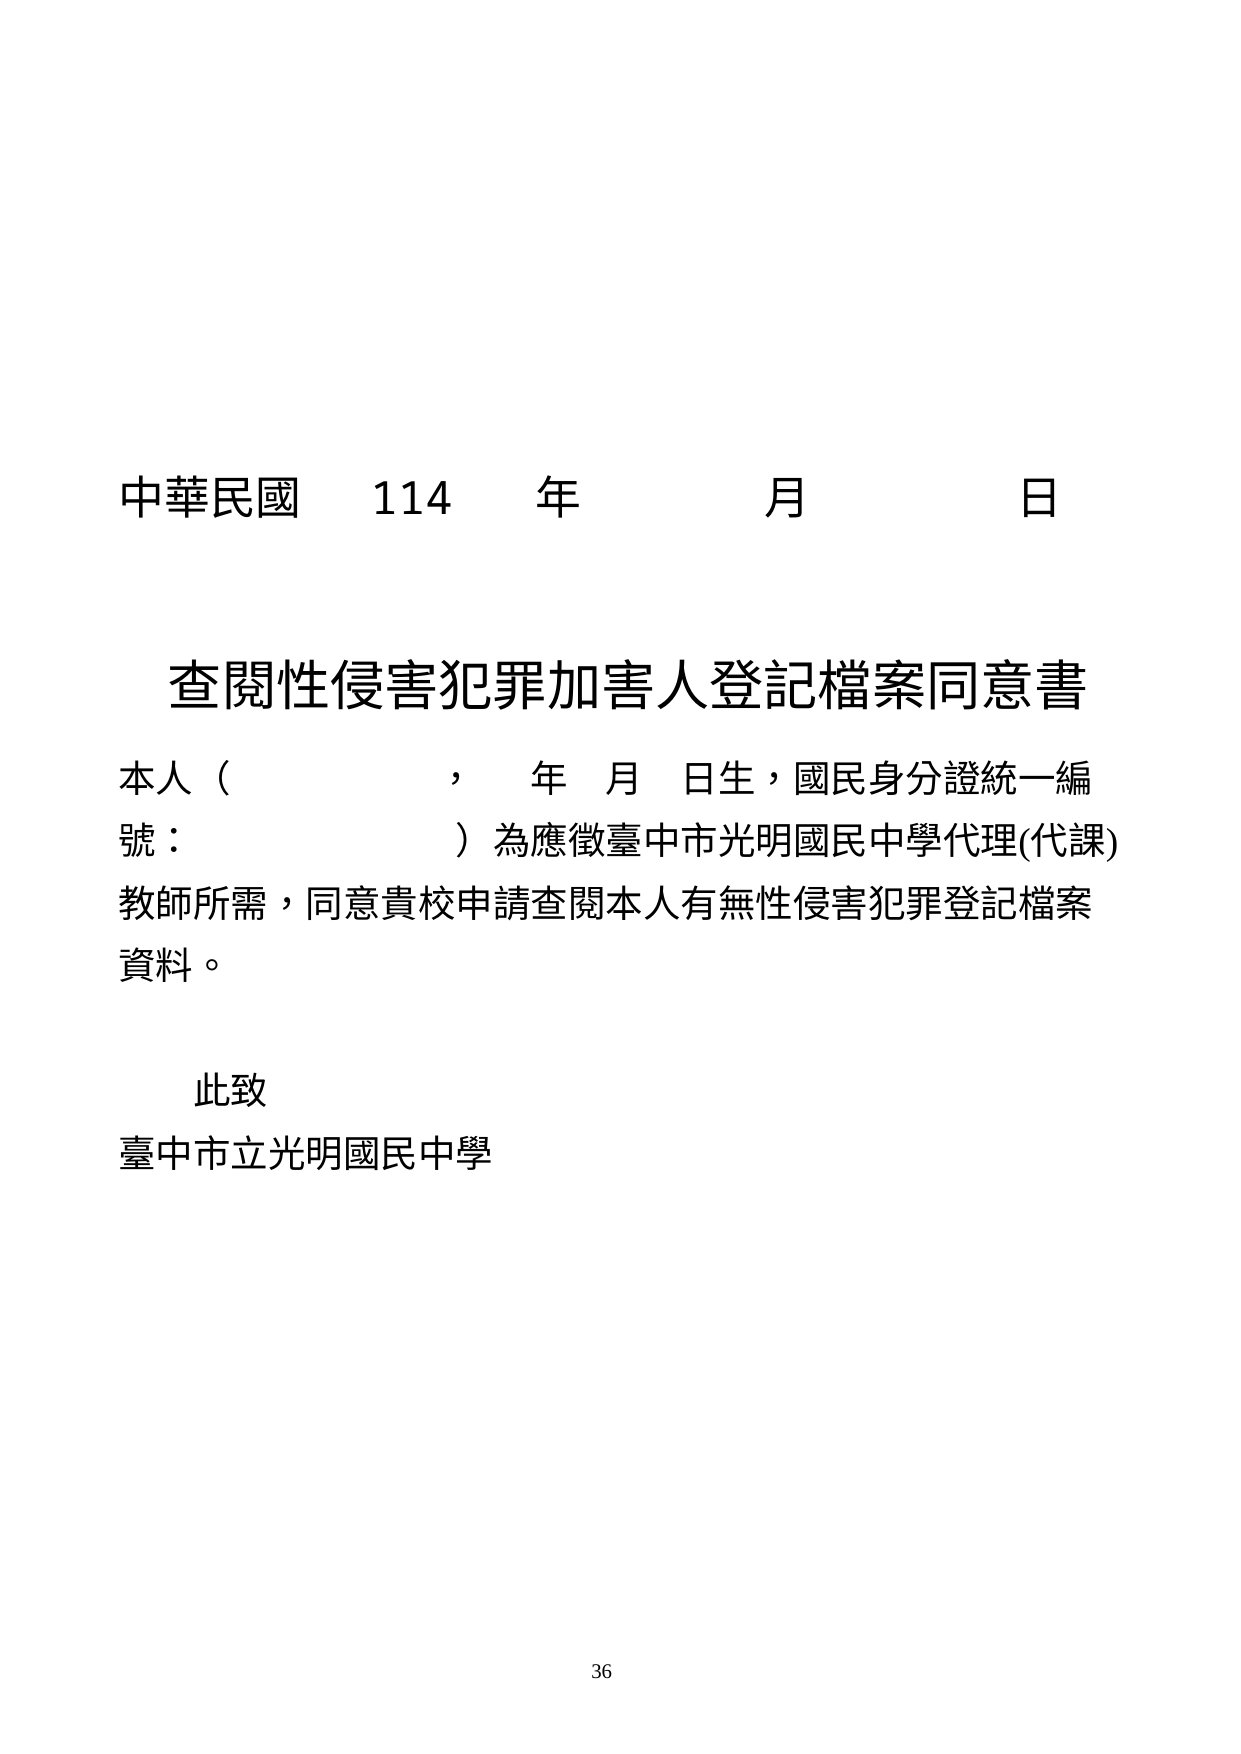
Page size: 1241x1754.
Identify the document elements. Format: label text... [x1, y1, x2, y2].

text 本人（ ， 年 月 日生，國民身分證統一編號： ）為應徵臺中市光明國民中學代理(代課)教師所需，同意貴校申請查閱本人有無性侵害犯罪登記檔案資料。 [118, 734, 1122, 984]
text 此致 [118, 1047, 1122, 1109]
text 中華民國 114 年 月 日 [118, 422, 1122, 547]
text 查閱性侵害犯罪加害人登記檔案同意書 [118, 609, 1138, 734]
text 臺中市立光明國民中學 [118, 1109, 1122, 1172]
